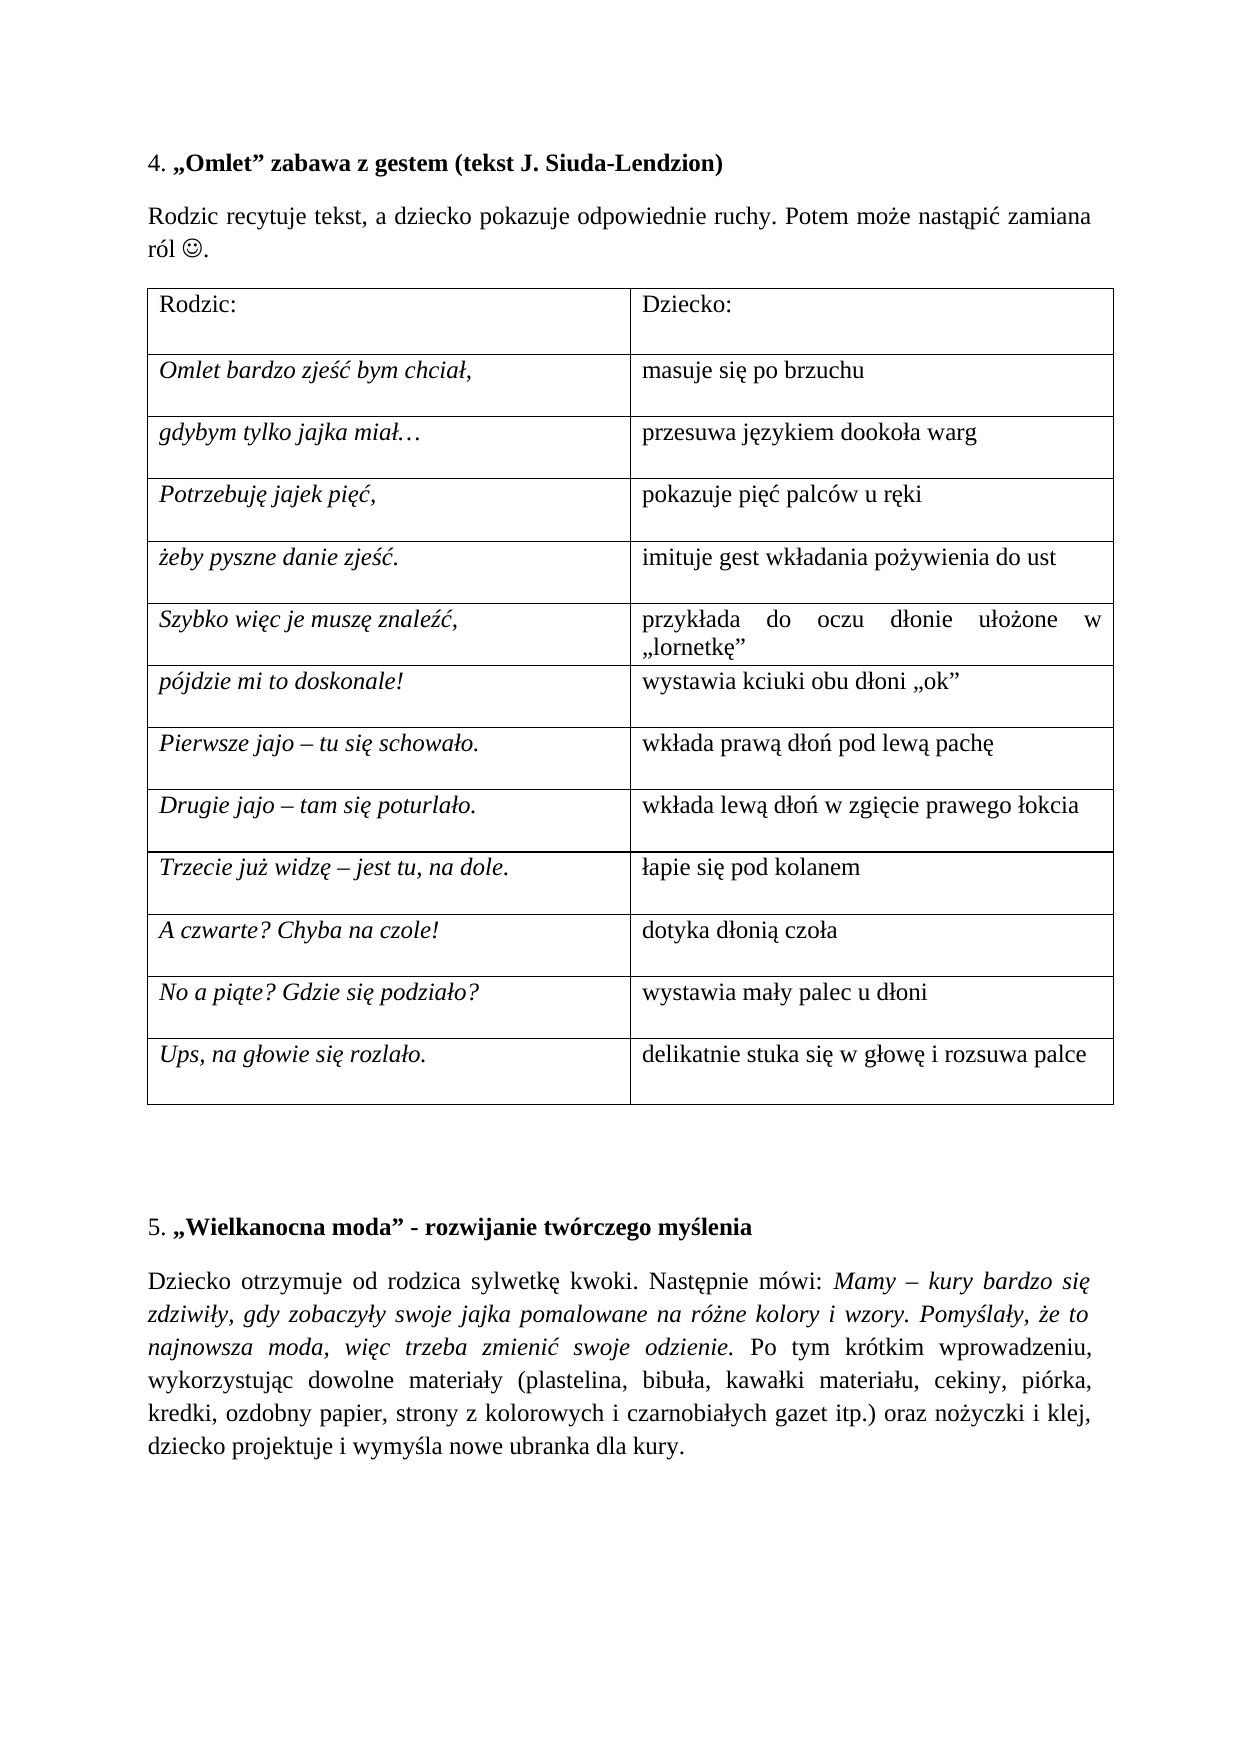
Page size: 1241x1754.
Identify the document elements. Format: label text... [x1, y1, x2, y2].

table_cell wkłada lewą dłoń w zgięcie prawego łokcia [631, 790, 1113, 851]
table_header Rodzic: [148, 289, 630, 354]
table_header Dziecko: [631, 289, 1113, 354]
table_cell pójdzie mi to doskonale! [148, 666, 630, 727]
table_cell masuje się po brzuchu [631, 355, 1113, 416]
table_cell pokazuje pięć palców u ręki [631, 479, 1113, 541]
table_cell dotyka dłonią czoła [631, 915, 1113, 976]
text 4. „Omlet” zabawa z gestem (tekst J. Siuda-Lendzion) [148, 148, 1093, 176]
text Dziecko otrzymuje od rodzica sylwetkę kwoki. Następnie mówi: Mamy – kury bardzo się zdziwiły, gdy zobaczyły swoje jajka pomalowane na różne kolory i wzory. Pomyślały, że to najnowsza moda, więc trzeba zmienić swoje odzienie. Po tym krótkim wprowadzeniu, wykorzystując dowolne materiały (plastelina, bibuła, kawałki materiału, cekiny, piórka, kredki, ozdobny papier, strony z kolorowych i czarnobiałych gazet itp.) oraz nożyczki i klej, dziecko projektuje i wymyśla nowe ubranka dla kury. [148, 1266, 1093, 1460]
table_cell żeby pyszne danie zjeść. [148, 542, 630, 603]
table_cell gdybym tylko jajka miał… [148, 417, 630, 478]
table_cell Trzecie już widzę – jest tu, na dole. [148, 853, 630, 914]
table_cell przykłada do oczu dłonie ułożone w „lornetkę” [631, 604, 1113, 665]
table_cell wystawia kciuki obu dłoni „ok” [631, 666, 1113, 727]
table_cell Pierwsze jajo – tu się schowało. [148, 728, 630, 789]
table_cell Ups, na głowie się rozlało. [148, 1039, 630, 1104]
table_cell Szybko więc je muszę znaleźć, [148, 604, 630, 665]
table_cell No a piąte? Gdzie się podziało? [148, 977, 630, 1038]
table_cell przesuwa językiem dookoła warg [631, 417, 1113, 478]
table_cell Drugie jajo – tam się poturlało. [148, 790, 630, 851]
table_cell wystawia mały palec u dłoni [631, 977, 1113, 1038]
table_cell łapie się pod kolanem [631, 853, 1113, 914]
table_cell A czwarte? Chyba na czole! [148, 915, 630, 976]
table_cell Potrzebuję jajek pięć, [148, 479, 630, 541]
table_cell Omlet bardzo zjeść bym chciał, [148, 355, 630, 416]
table_cell delikatnie stuka się w głowę i rozsuwa palce [631, 1039, 1113, 1104]
text Rodzic recytuje tekst, a dziecko pokazuje odpowiednie ruchy. Potem może nastąpić zamiana ról . [148, 201, 1093, 263]
text 5. „Wielkanocna moda” - rozwijanie twórczego myślenia [148, 1212, 1093, 1241]
table_cell imituje gest wkładania pożywienia do ust [631, 542, 1113, 603]
table_cell wkłada prawą dłoń pod lewą pachę [631, 728, 1113, 789]
